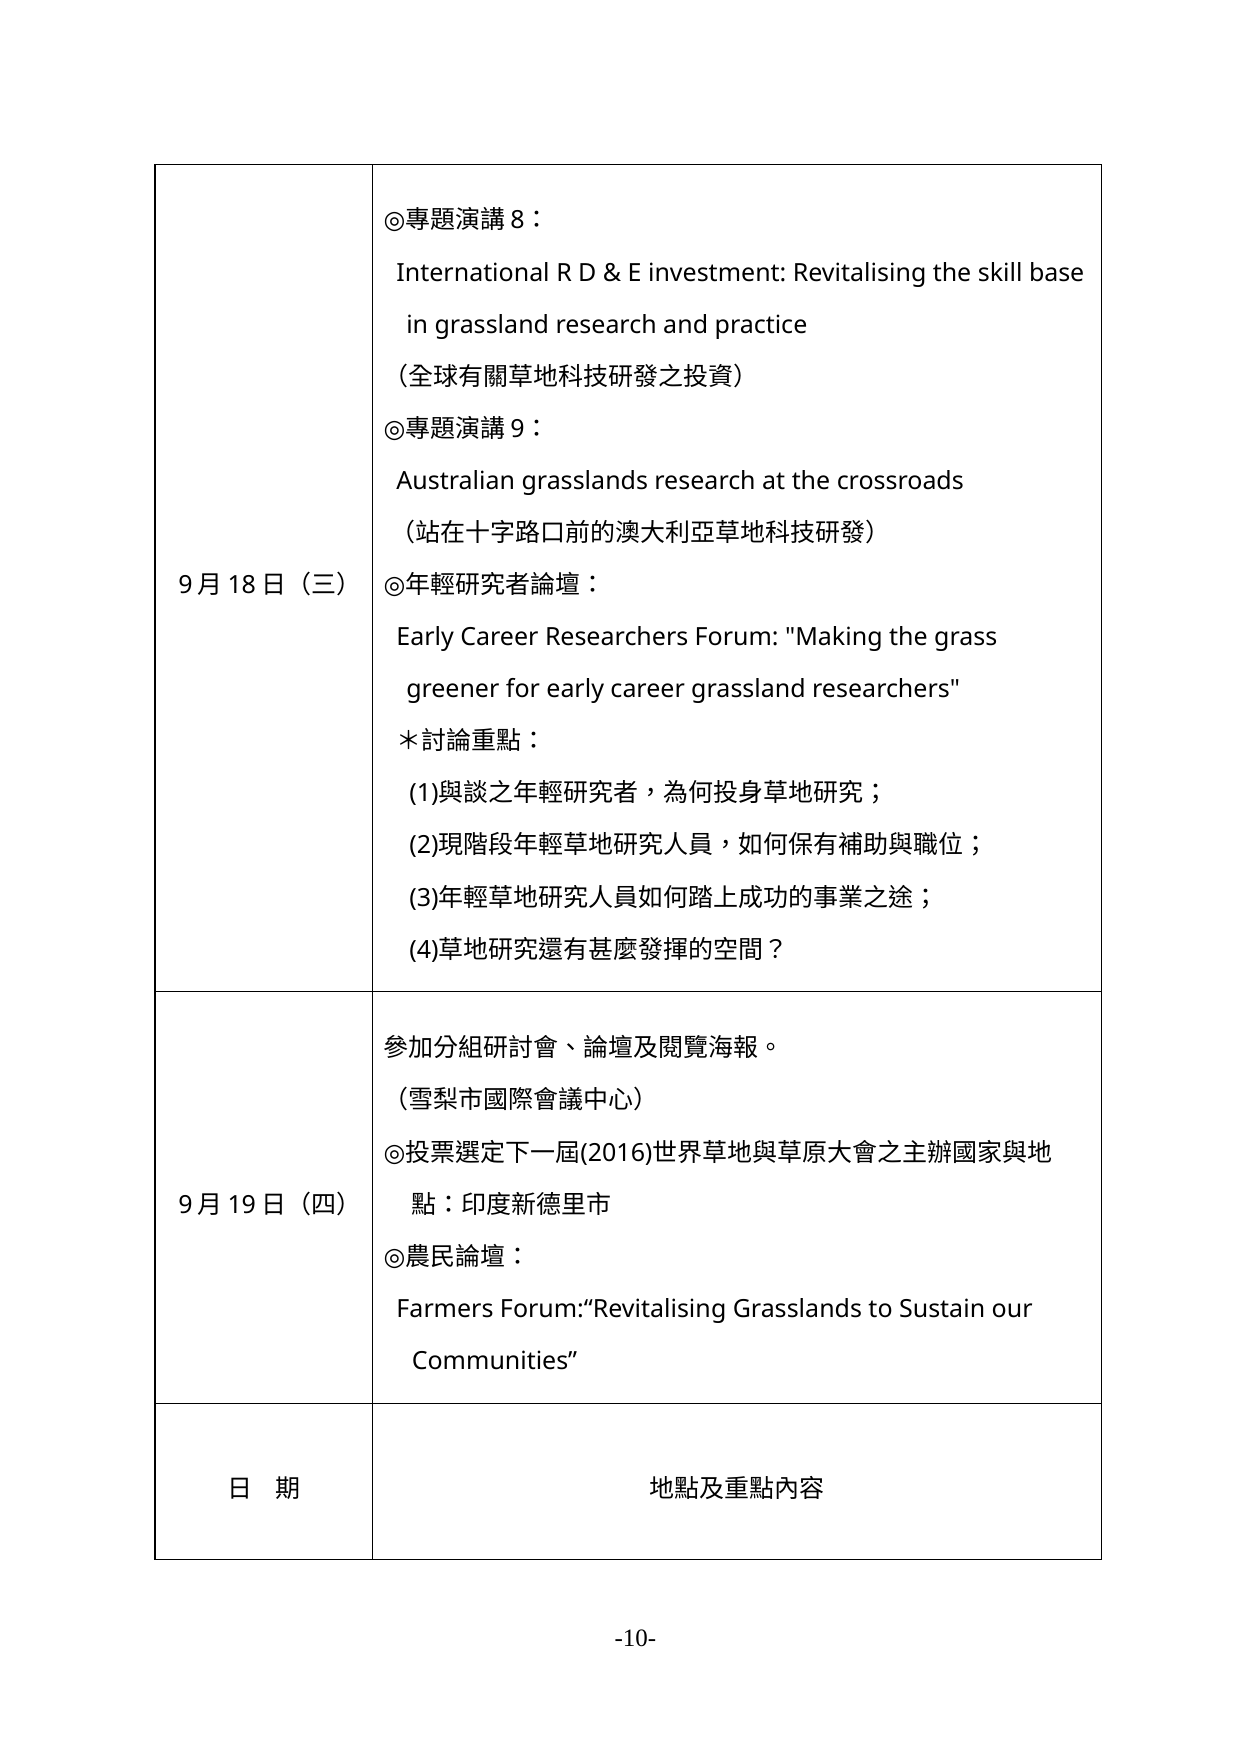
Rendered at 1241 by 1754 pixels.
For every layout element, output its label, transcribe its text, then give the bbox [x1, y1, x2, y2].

table_cell ◎專題演講8： International R D & E investment: Revitalising the skill base in grassland research and practice （全球有關草地科技研發之投資） ◎專題演講9： Australian grasslands research at the crossroads （站在十字路口前的澳大利亞草地科技研發） ◎年輕研究者論壇： Early Career Researchers Forum: "Making the grass greener for early career grassland researchers" ＊討論重點： (1)與談之年輕研究者，為何投身草地研究； (2)現階段年輕草地研究人員，如何保有補助與職位； (3)年輕草地研究人員如何踏上成功的事業之途； (4)草地研究還有甚麼發揮的空間？ [373, 165, 1101, 991]
table_cell 地點及重點內容 [373, 1404, 1101, 1559]
table_cell 9月18日（三） [156, 165, 372, 991]
table_cell 日 期 [156, 1404, 372, 1559]
table_cell 9月19日（四） [156, 992, 372, 1403]
table_cell 參加分組研討會、論壇及閱覽海報。 （雪梨市國際會議中心） ◎投票選定下一屆(2016)世界草地與草原大會之主辦國家與地點：印度新德里市 ◎農民論壇： Farmers Forum:“Revitalising Grasslands to Sustain our Communities” [373, 992, 1101, 1403]
